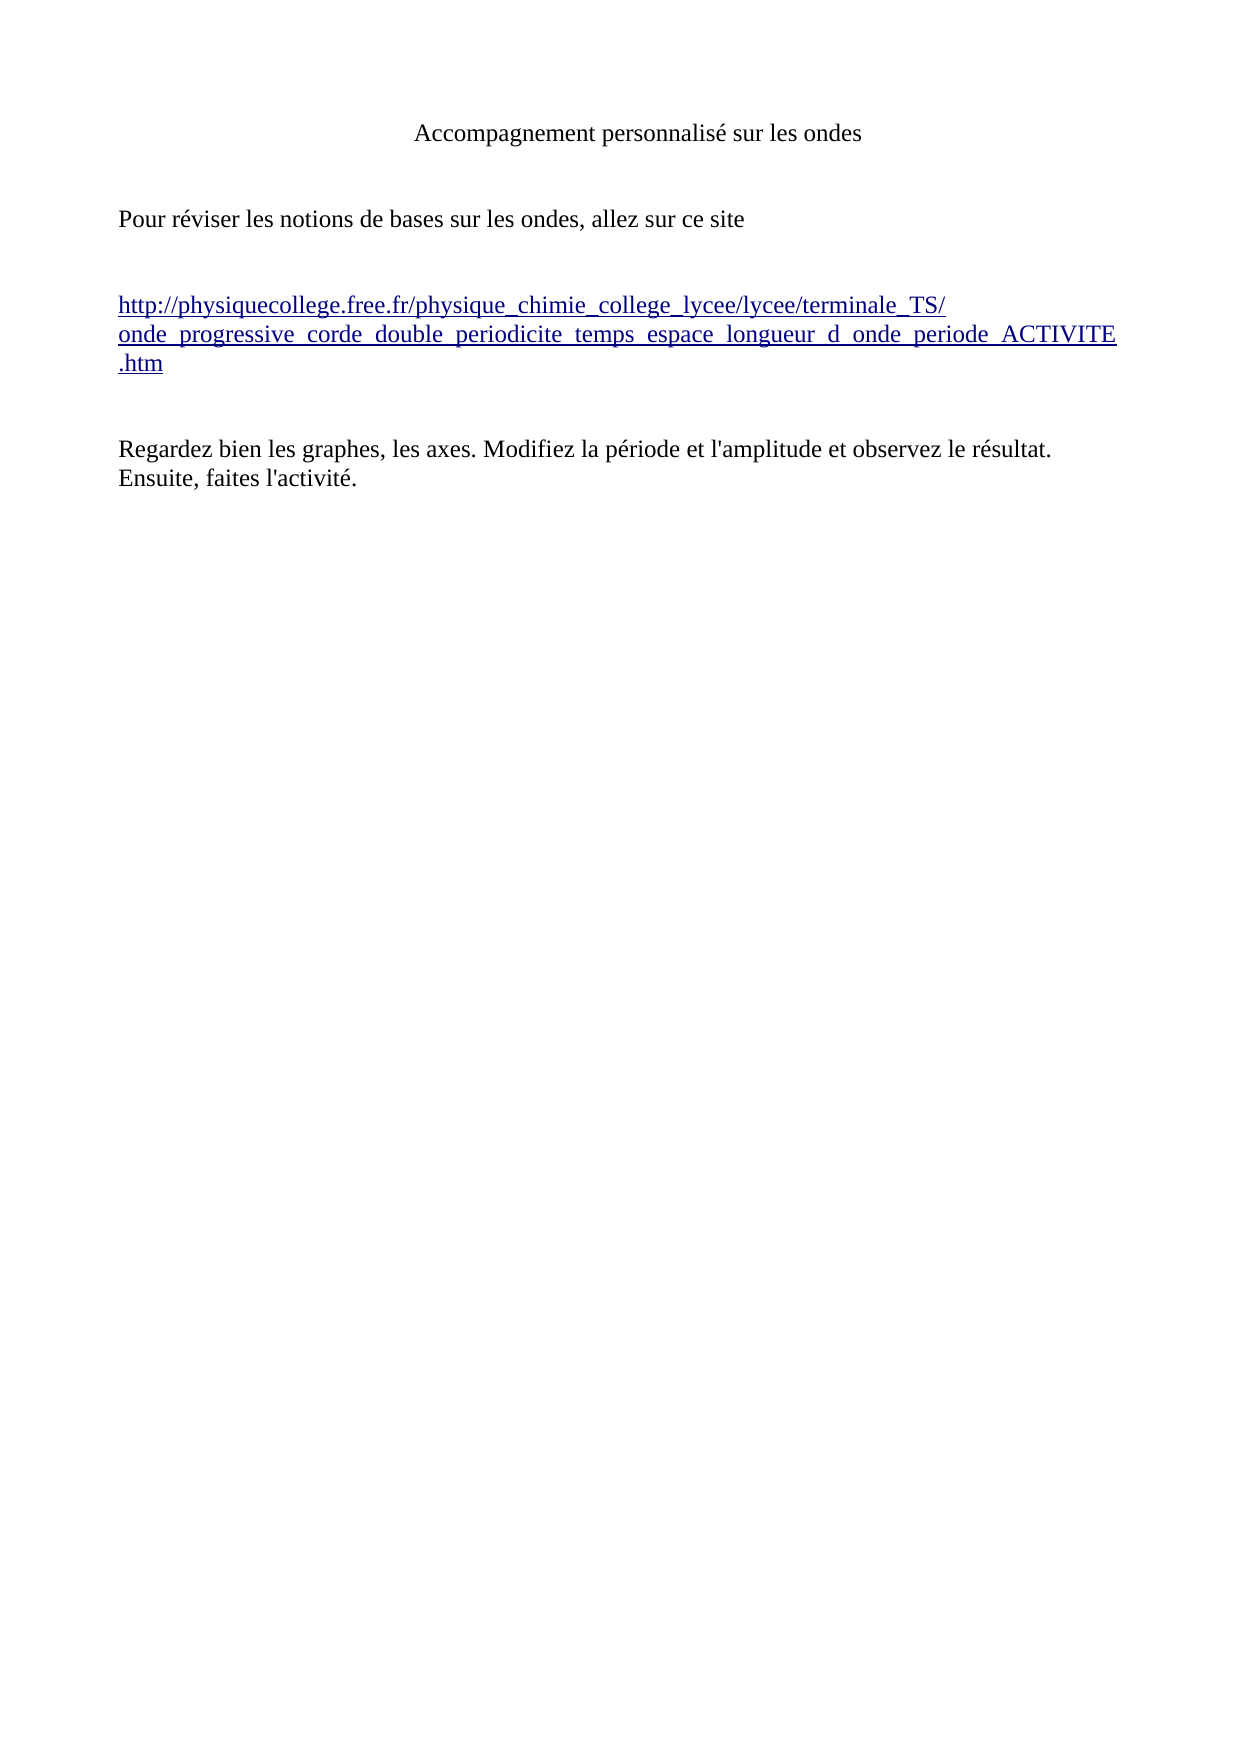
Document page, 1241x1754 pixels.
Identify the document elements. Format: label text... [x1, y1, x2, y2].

text Regardez bien les graphes, les axes. Modifiez la période et l'amplitude et observez le résultat. Ensuite, faites l'activité. [118, 434, 1122, 492]
text http://physiquecollege.free.fr/physique_chimie_college_lycee/lycee/terminale_TS/onde_progressive_corde_double_periodicite_temps_espace_longueur_d_onde_periode_ACTIVITE.htm [118, 291, 1122, 377]
text Pour réviser les notions de bases sur les ondes, allez sur ce site [118, 204, 1122, 233]
text Accompagnement personnalisé sur les ondes [118, 118, 1122, 147]
